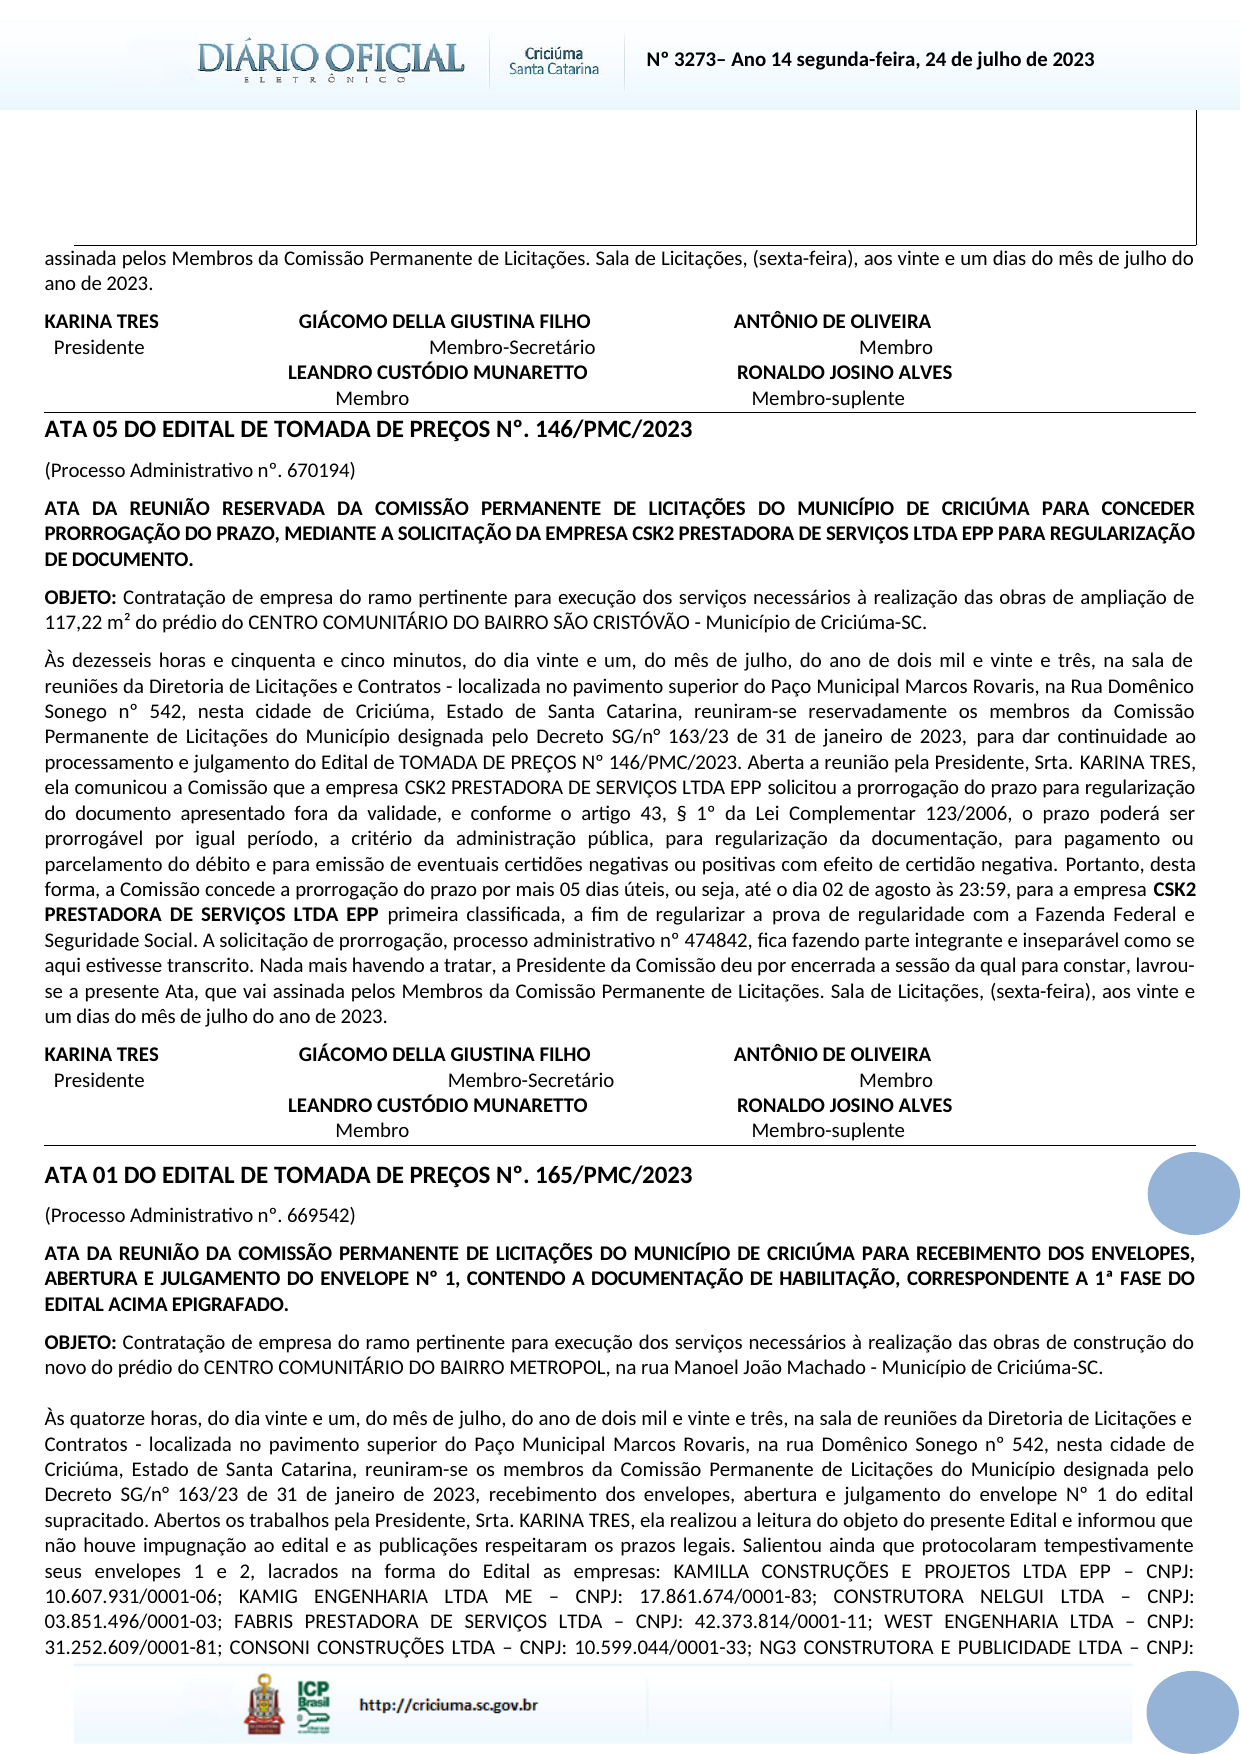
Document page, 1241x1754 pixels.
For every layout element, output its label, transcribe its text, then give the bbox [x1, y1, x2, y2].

text LEANDRO CUSTÓDIO MUNARETTO RONALDO JOSINO ALVES [44, 359, 1196, 385]
text OBJETO: Contratação de empresa do ramo pertinente para execução dos serviços necessários à realização das obras de construção do novo do prédio do CENTRO COMUNITÁRIO DO BAIRRO METROPOL, na rua Manoel João Machado - Município de Criciúma-SC. [44, 1329, 1196, 1380]
text ATA 01 DO EDITAL DE TOMADA DE PREÇOS Nº. 165/PMC/2023 [44, 1159, 1166, 1189]
text KARINA TRES GIÁCOMO DELLA GIUSTINA FILHO ANTÔNIO DE OLIVEIRA [44, 1041, 1196, 1067]
text (Processo Administrativo nº. 669542) [44, 1202, 1165, 1227]
text Membro Membro-suplente [44, 1118, 1196, 1145]
text (Processo Administrativo nº. 670194) [44, 457, 1196, 482]
text ATA DA REUNIÃO DA COMISSÃO PERMANENTE DE LICITAÇÕES DO MUNICÍPIO DE CRICIÚMA PARA RECEBIMENTO DOS ENVELOPES, ABERTURA E JULGAMENTO DO ENVELOPE Nº 1, CONTENDO A DOCUMENTAÇÃO DE HABILITAÇÃO, CORRESPONDENTE A 1ª FASE DO EDITAL ACIMA EPIGRAFADO. [44, 1240, 1196, 1316]
text KARINA TRES GIÁCOMO DELLA GIUSTINA FILHO ANTÔNIO DE OLIVEIRA [44, 309, 1196, 334]
text Membro Membro-suplente [44, 385, 1196, 412]
text Presidente Membro-Secretário Membro [44, 1067, 1196, 1092]
text Às dezesseis horas e cinquenta e cinco minutos, do dia vinte e um, do mês de julho, do ano de dois mil e vinte e três, na sala de reuniões da Diretoria de Licitações e Contratos - localizada no pavimento superior do Paço Municipal Marcos Rovaris, na Rua Domênico Sonego nº 542, nesta cidade de Criciúma, Estado de Santa Catarina, reuniram-se reservadamente os membros da Comissão Permanente de Licitações do Município designada pelo Decreto SG/n° 163/23 de 31 de janeiro de 2023, para dar continuidade ao processamento e julgamento do Edital de TOMADA DE PREÇOS Nº 146/PMC/2023. Aberta a reunião pela Presidente, Srta. KARINA TRES, ela comunicou a Comissão que a empresa CSK2 PRESTADORA DE SERVIÇOS LTDA EPP solicitou a prorrogação do prazo para regularização do documento apresentado fora da validade, e conforme o artigo 43, § 1º da Lei Complementar 123/2006, o prazo poderá ser prorrogável por igual período, a critério da administração pública, para regularização da documentação, para pagamento ou parcelamento do débito e para emissão de eventuais certidões negativas ou positivas com efeito de certidão negativa. Portanto, desta forma, a Comissão concede a prorrogação do prazo por mais 05 dias úteis, ou seja, até o dia 02 de agosto às 23:59, para a empresa CSK2 PRESTADORA DE SERVIÇOS LTDA EPP primeira classificada, a fim de regularizar a prova de regularidade com a Fazenda Federal e Seguridade Social. A solicitação de prorrogação, processo administrativo nº 474842, fica fazendo parte integrante e inseparável como se aqui estivesse transcrito. Nada mais havendo a tratar, a Presidente da Comissão deu por encerrada a sessão da qual para constar, lavrou-se a presente Ata, que vai assinada pelos Membros da Comissão Permanente de Licitações. Sala de Licitações, (sexta-feira), aos vinte e um dias do mês de julho do ano de 2023. [44, 647, 1196, 1029]
text OBJETO: Contratação de empresa do ramo pertinente para execução dos serviços necessários à realização das obras de ampliação de 117,22 m² do prédio do CENTRO COMUNITÁRIO DO BAIRRO SÃO CRISTÓVÃO - Município de Criciúma-SC. [44, 584, 1196, 635]
text ATA DA REUNIÃO RESERVADA DA COMISSÃO PERMANENTE DE LICITAÇÕES DO MUNICÍPIO DE CRICIÚMA PARA CONCEDER PRORROGAÇÃO DO PRAZO, MEDIANTE A SOLICITAÇÃO DA EMPRESA CSK2 PRESTADORA DE SERVIÇOS LTDA EPP PARA REGULARIZAÇÃO DE DOCUMENTO. [44, 495, 1196, 571]
text assinada pelos Membros da Comissão Permanente de Licitações. Sala de Licitações, (sexta-feira), aos vinte e um dias do mês de julho do ano de 2023. [44, 245, 1196, 296]
text LEANDRO CUSTÓDIO MUNARETTO RONALDO JOSINO ALVES [44, 1092, 1196, 1118]
text ATA 05 DO EDITAL DE TOMADA DE PREÇOS Nº. 146/PMC/2023 [44, 413, 1196, 444]
text Presidente Membro-Secretário Membro [44, 334, 1196, 359]
text Às quatorze horas, do dia vinte e um, do mês de julho, do ano de dois mil e vinte e três, na sala de reuniões da Diretoria de Licitações e Contratos - localizada no pavimento superior do Paço Municipal Marcos Rovaris, na rua Domênico Sonego nº 542, nesta cidade de Criciúma, Estado de Santa Catarina, reuniram-se os membros da Comissão Permanente de Licitações do Município designada pelo Decreto SG/n° 163/23 de 31 de janeiro de 2023, recebimento dos envelopes, abertura e julgamento do envelope Nº 1 do edital supracitado. Abertos os trabalhos pela Presidente, Srta. KARINA TRES, ela realizou a leitura do objeto do presente Edital e informou que não houve impugnação ao edital e as publicações respeitaram os prazos legais. Salientou ainda que protocolaram tempestivamente seus envelopes 1 e 2, lacrados na forma do Edital as empresas: KAMILLA CONSTRUÇÕES E PROJETOS LTDA EPP – CNPJ: 10.607.931/0001-06; KAMIG ENGENHARIA LTDA ME – CNPJ: 17.861.674/0001-83; CONSTRUTORA NELGUI LTDA – CNPJ: 03.851.496/0001-03; FABRIS PRESTADORA DE SERVIÇOS LTDA – CNPJ: 42.373.814/0001-11; WEST ENGENHARIA LTDA – CNPJ: 31.252.609/0001-81; CONSONI CONSTRUÇÕES LTDA – CNPJ: 10.599.044/0001-33; NG3 CONSTRUTORA E PUBLICIDADE LTDA – CNPJ: [44, 1405, 1196, 1659]
